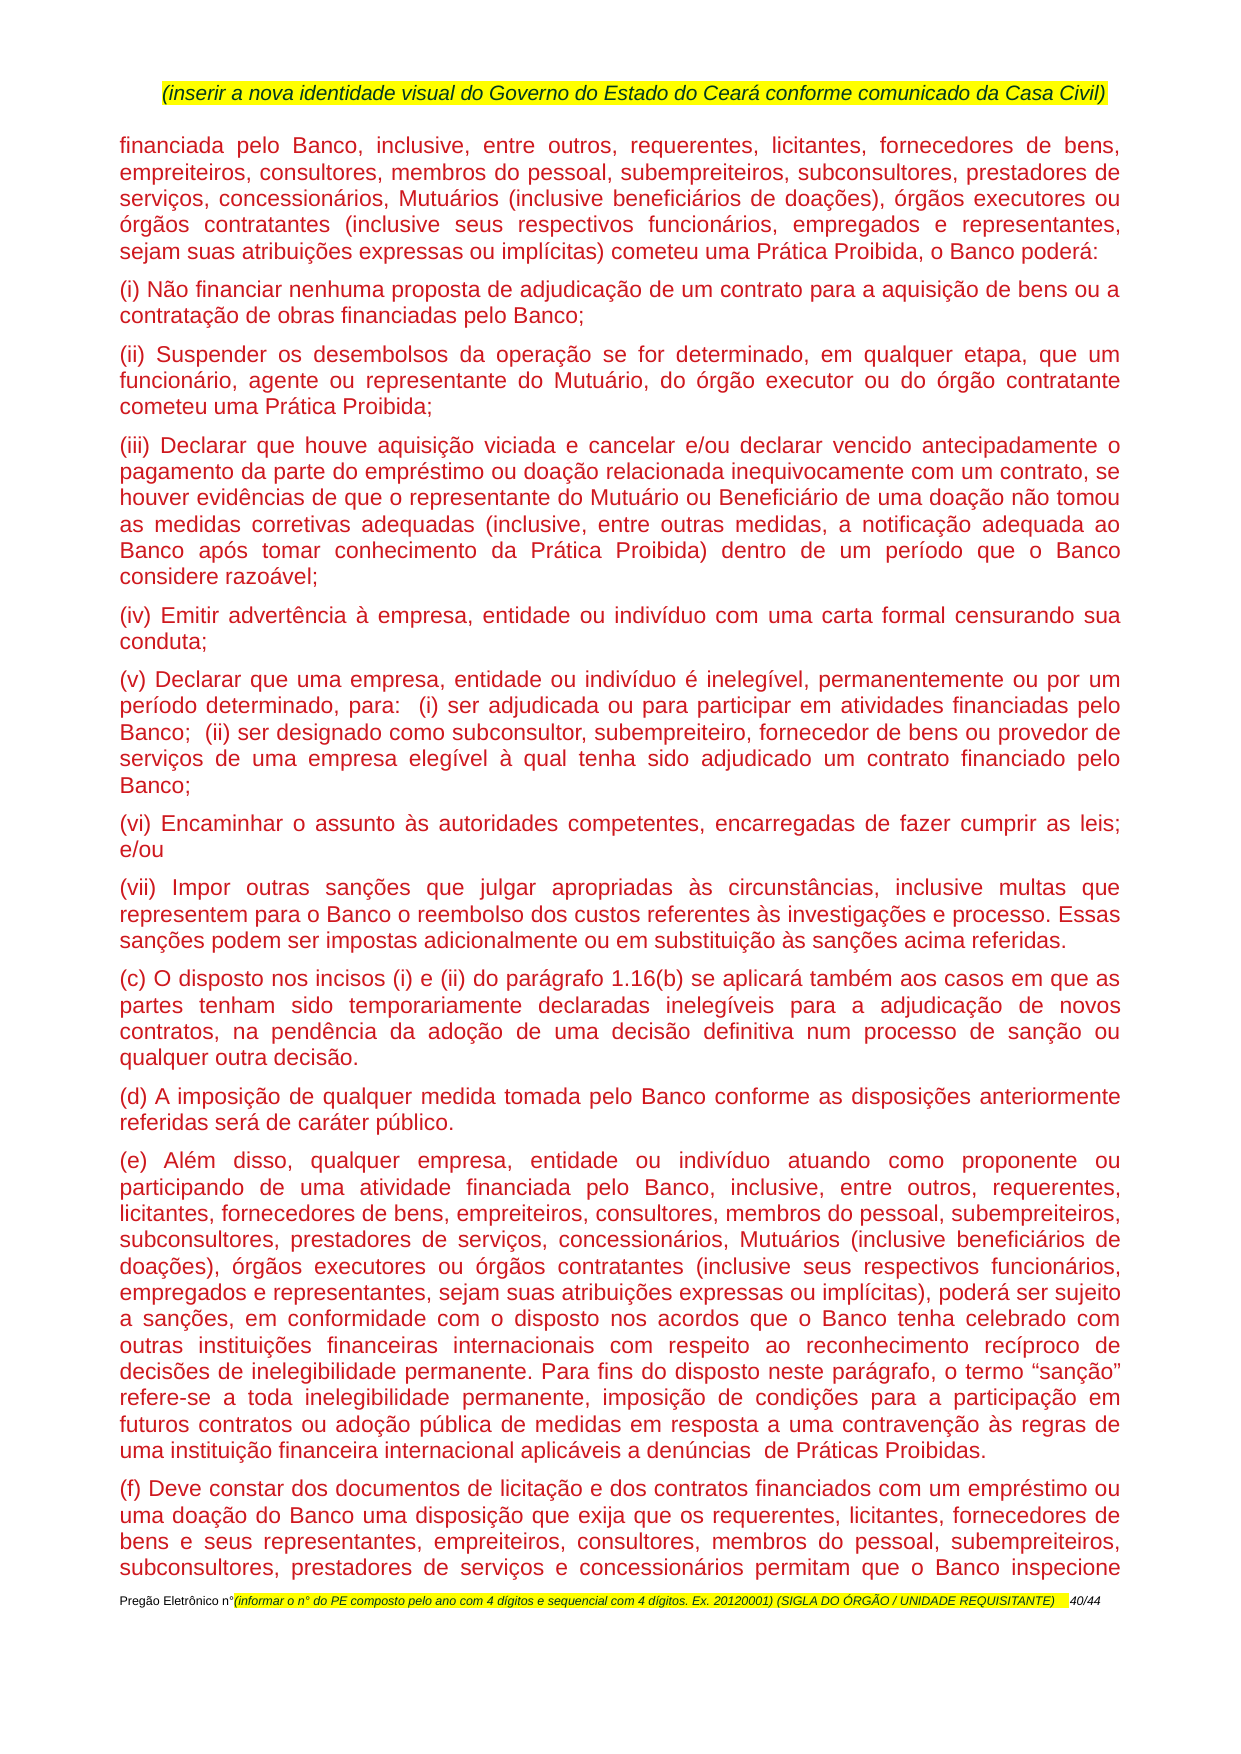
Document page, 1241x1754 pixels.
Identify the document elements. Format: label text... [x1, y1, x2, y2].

text (d) A imposição de qualquer medida tomada pelo Banco conforme as disposições anteriormente referidas será de caráter público. [119, 1083, 1121, 1135]
text (e) Além disso, qualquer empresa, entidade ou indivíduo atuando como proponente ou participando de uma atividade financiada pelo Banco, inclusive, entre outros, requerentes, licitantes, fornecedores de bens, empreiteiros, consultores, membros do pessoal, subempreiteiros, subconsultores, prestadores de serviços, concessionários, Mutuários (inclusive beneficiários de doações), órgãos executores ou órgãos contratantes (inclusive seus respectivos funcionários, empregados e representantes, sejam suas atribuições expressas ou implícitas), poderá ser sujeito a sanções, em conformidade com o disposto nos acordos que o Banco tenha celebrado com outras instituições financeiras internacionais com respeito ao reconhecimento recíproco de decisões de inelegibilidade permanente. Para fins do disposto neste parágrafo, o termo “sanção” refere-se a toda inelegibilidade permanente, imposição de condições para a participação em futuros contratos ou adoção pública de medidas em resposta a uma contravenção às regras de uma instituição financeira internacional aplicáveis a denúncias de Práticas Proibidas. [119, 1147, 1121, 1463]
text (iii) Declarar que houve aquisição viciada e cancelar e/ou declarar vencido antecipadamente o pagamento da parte do empréstimo ou doação relacionada inequivocamente com um contrato, se houver evidências de que o representante do Mutuário ou Beneficiário de uma doação não tomou as medidas corretivas adequadas (inclusive, entre outras medidas, a notificação adequada ao Banco após tomar conhecimento da Prática Proibida) dentro de um período que o Banco considere razoável; [119, 432, 1121, 590]
text (vi) Encaminhar o assunto às autoridades competentes, encarregadas de fazer cumprir as leis; e/ou [119, 810, 1121, 862]
text (f) Deve constar dos documentos de licitação e dos contratos financiados com um empréstimo ou uma doação do Banco uma disposição que exija que os requerentes, licitantes, fornecedores de bens e seus representantes, empreiteiros, consultores, membros do pessoal, subempreiteiros, subconsultores, prestadores de serviços e concessionários permitam que o Banco inspecione [119, 1475, 1121, 1581]
text (ii) Suspender os desembolsos da operação se for determinado, em qualquer etapa, que um funcionário, agente ou representante do Mutuário, do órgão executor ou do órgão contratante cometeu uma Prática Proibida; [119, 341, 1121, 420]
text (iv) Emitir advertência à empresa, entidade ou indivíduo com uma carta formal censurando sua conduta; [119, 602, 1121, 654]
text (c) O disposto nos incisos (i) e (ii) do parágrafo 1.16(b) se aplicará também aos casos em que as partes tenham sido temporariamente declaradas inelegíveis para a adjudicação de novos contratos, na pendência da adoção de uma decisão definitiva num processo de sanção ou qualquer outra decisão. [119, 965, 1121, 1071]
text (v) Declarar que uma empresa, entidade ou indivíduo é inelegível, permanentemente ou por um período determinado, para: (i) ser adjudicada ou para participar em atividades financiadas pelo Banco; (ii) ser designado como subconsultor, subempreiteiro, fornecedor de bens ou provedor de serviços de uma empresa elegível à qual tenha sido adjudicado um contrato financiado pelo Banco; [119, 666, 1121, 798]
text (i) Não financiar nenhuma proposta de adjudicação de um contrato para a aquisição de bens ou a contratação de obras financiadas pelo Banco; [119, 276, 1121, 329]
text (vii) Impor outras sanções que julgar apropriadas às circunstâncias, inclusive multas que representem para o Banco o reembolso dos custos referentes às investigações e processo. Essas sanções podem ser impostas adicionalmente ou em substituição às sanções acima referidas. [119, 874, 1121, 953]
text financiada pelo Banco, inclusive, entre outros, requerentes, licitantes, fornecedores de bens, empreiteiros, consultores, membros do pessoal, subempreiteiros, subconsultores, prestadores de serviços, concessionários, Mutuários (inclusive beneficiários de doações), órgãos executores ou órgãos contratantes (inclusive seus respectivos funcionários, empregados e representantes, sejam suas atribuições expressas ou implícitas) cometeu uma Prática Proibida, o Banco poderá: [119, 132, 1121, 264]
